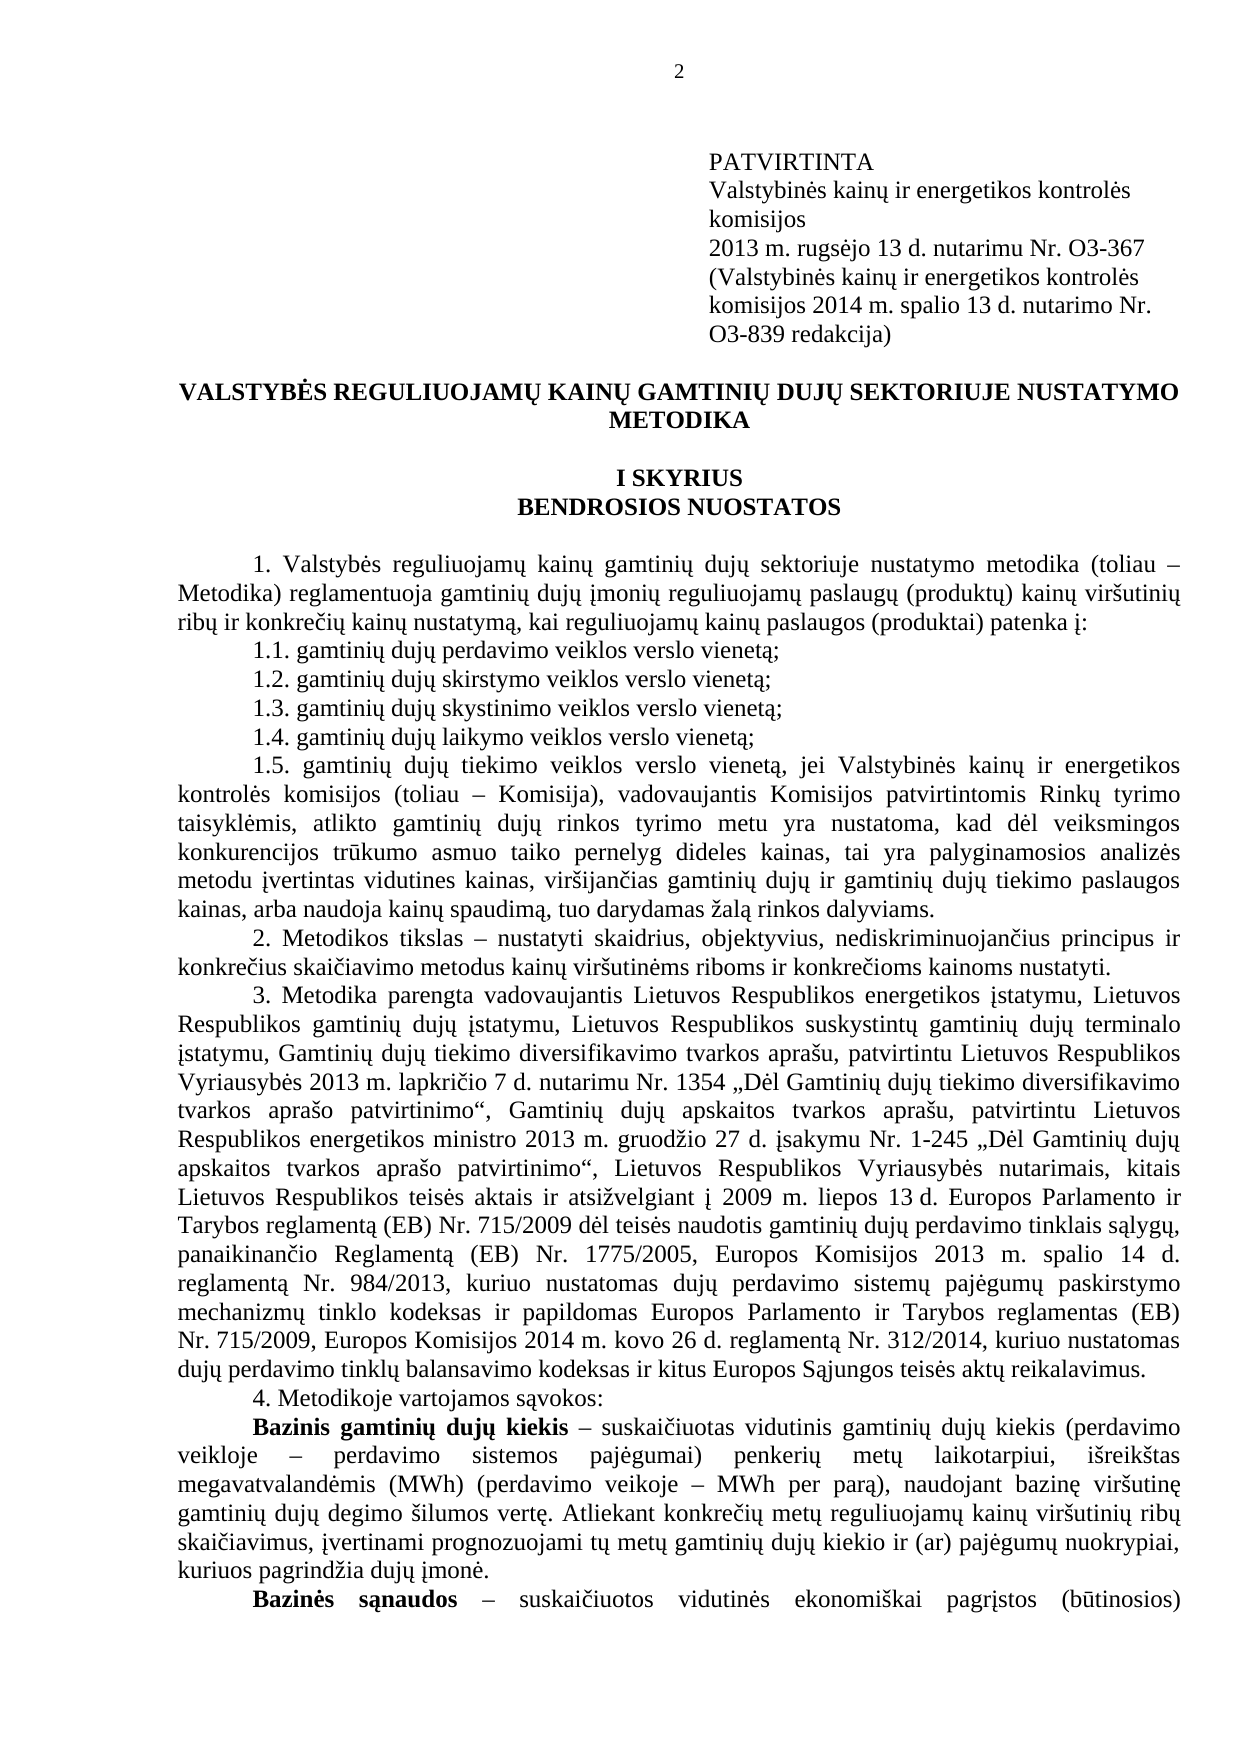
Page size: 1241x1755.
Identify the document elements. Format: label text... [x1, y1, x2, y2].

text Bazinis gamtinių dujų kiekis – suskaičiuotas vidutinis gamtinių dujų kiekis (perdavimo veikloje – perdavimo sistemos pajėgumai) penkerių metų laikotarpiui, išreikštas megavatvalandėmis (MWh) (perdavimo veikoje – MWh per parą), naudojant bazinę viršutinę gamtinių dujų degimo šilumos vertę. Atliekant konkrečių metų reguliuojamų kainų viršutinių ribų skaičiavimus, įvertinami prognozuojami tų metų gamtinių dujų kiekio ir (ar) pajėgumų nuokrypiai, kuriuos pagrindžia dujų įmonė. [177, 1412, 1181, 1584]
text 2. Metodikos tikslas – nustatyti skaidrius, objektyvius, nediskriminuojančius principus ir konkrečius skaičiavimo metodus kainų viršutinėms riboms ir konkrečioms kainoms nustatyti. [177, 923, 1181, 981]
text Valstybinės kainų ir energetikos kontrolės komisijos [709, 176, 1181, 233]
text BENDROSIOS NUOSTATOS [177, 492, 1181, 521]
text 1.4. gamtinių dujų laikymo veiklos verslo vienetą; [177, 722, 1181, 751]
text (Valstybinės kainų ir energetikos kontrolės komisijos 2014 m. spalio 13 d. nutarimo Nr. O3-839 redakcija) [709, 262, 1181, 348]
text 4. Metodikoje vartojamos sąvokos: [177, 1383, 1181, 1412]
text I SKYRIUS [177, 463, 1181, 492]
text 1.1. gamtinių dujų perdavimo veiklos verslo vienetą; [177, 636, 1181, 664]
text Bazinės sąnaudos – suskaičiuotos vidutinės ekonomiškai pagrįstos (būtinosios) [177, 1584, 1181, 1613]
text 1.3. gamtinių dujų skystinimo veiklos verslo vienetą; [177, 693, 1181, 722]
text 3. Metodika parengta vadovaujantis Lietuvos Respublikos energetikos įstatymu, Lietuvos Respublikos gamtinių dujų įstatymu, Lietuvos Respublikos suskystintų gamtinių dujų terminalo įstatymu, Gamtinių dujų tiekimo diversifikavimo tvarkos aprašu, patvirtintu Lietuvos Respublikos Vyriausybės 2013 m. lapkričio 7 d. nutarimu Nr. 1354 „Dėl Gamtinių dujų tiekimo diversifikavimo tvarkos aprašo patvirtinimo“, Gamtinių dujų apskaitos tvarkos aprašu, patvirtintu Lietuvos Respublikos energetikos ministro 2013 m. gruodžio 27 d. įsakymu Nr. 1-245 „Dėl Gamtinių dujų apskaitos tvarkos aprašo patvirtinimo“, Lietuvos Respublikos Vyriausybės nutarimais, kitais Lietuvos Respublikos teisės aktais ir atsižvelgiant į 2009 m. liepos 13 d. Europos Parlamento ir Tarybos reglamentą (EB) Nr. 715/2009 dėl teisės naudotis gamtinių dujų perdavimo tinklais sąlygų, panaikinančio Reglamentą (EB) Nr. 1775/2005, Europos Komisijos 2013 m. spalio 14 d. reglamentą Nr. 984/2013, kuriuo nustatomas dujų perdavimo sistemų pajėgumų paskirstymo mechanizmų tinklo kodeksas ir papildomas Europos Parlamento ir Tarybos reglamentas (EB) Nr. 715/2009, Europos Komisijos 2014 m. kovo 26 d. reglamentą Nr. 312/2014, kuriuo nustatomas dujų perdavimo tinklų balansavimo kodeksas ir kitus Europos Sąjungos teisės aktų reikalavimus. [177, 981, 1181, 1383]
text VALSTYBĖS REGULIUOJAMŲ KAINŲ GAMTINIŲ DUJŲ SEKTORIUJE NUSTATYMO METODIKA [177, 377, 1181, 434]
text 2013 m. rugsėjo 13 d. nutarimu Nr. O3-367 [709, 233, 1181, 262]
text 1.2. gamtinių dujų skirstymo veiklos verslo vienetą; [177, 664, 1181, 693]
text 1.5. gamtinių dujų tiekimo veiklos verslo vienetą, jei Valstybinės kainų ir energetikos kontrolės komisijos (toliau – Komisija), vadovaujantis Komisijos patvirtintomis Rinkų tyrimo taisyklėmis, atlikto gamtinių dujų rinkos tyrimo metu yra nustatoma, kad dėl veiksmingos konkurencijos trūkumo asmuo taiko pernelyg dideles kainas, tai yra palyginamosios analizės metodu įvertintas vidutines kainas, viršijančias gamtinių dujų ir gamtinių dujų tiekimo paslaugos kainas, arba naudoja kainų spaudimą, tuo darydamas žalą rinkos dalyviams. [177, 751, 1181, 923]
text PATVIRTINTA [709, 147, 1181, 176]
text 1. Valstybės reguliuojamų kainų gamtinių dujų sektoriuje nustatymo metodika (toliau – Metodika) reglamentuoja gamtinių dujų įmonių reguliuojamų paslaugų (produktų) kainų viršutinių ribų ir konkrečių kainų nustatymą, kai reguliuojamų kainų paslaugos (produktai) patenka į: [177, 549, 1181, 636]
